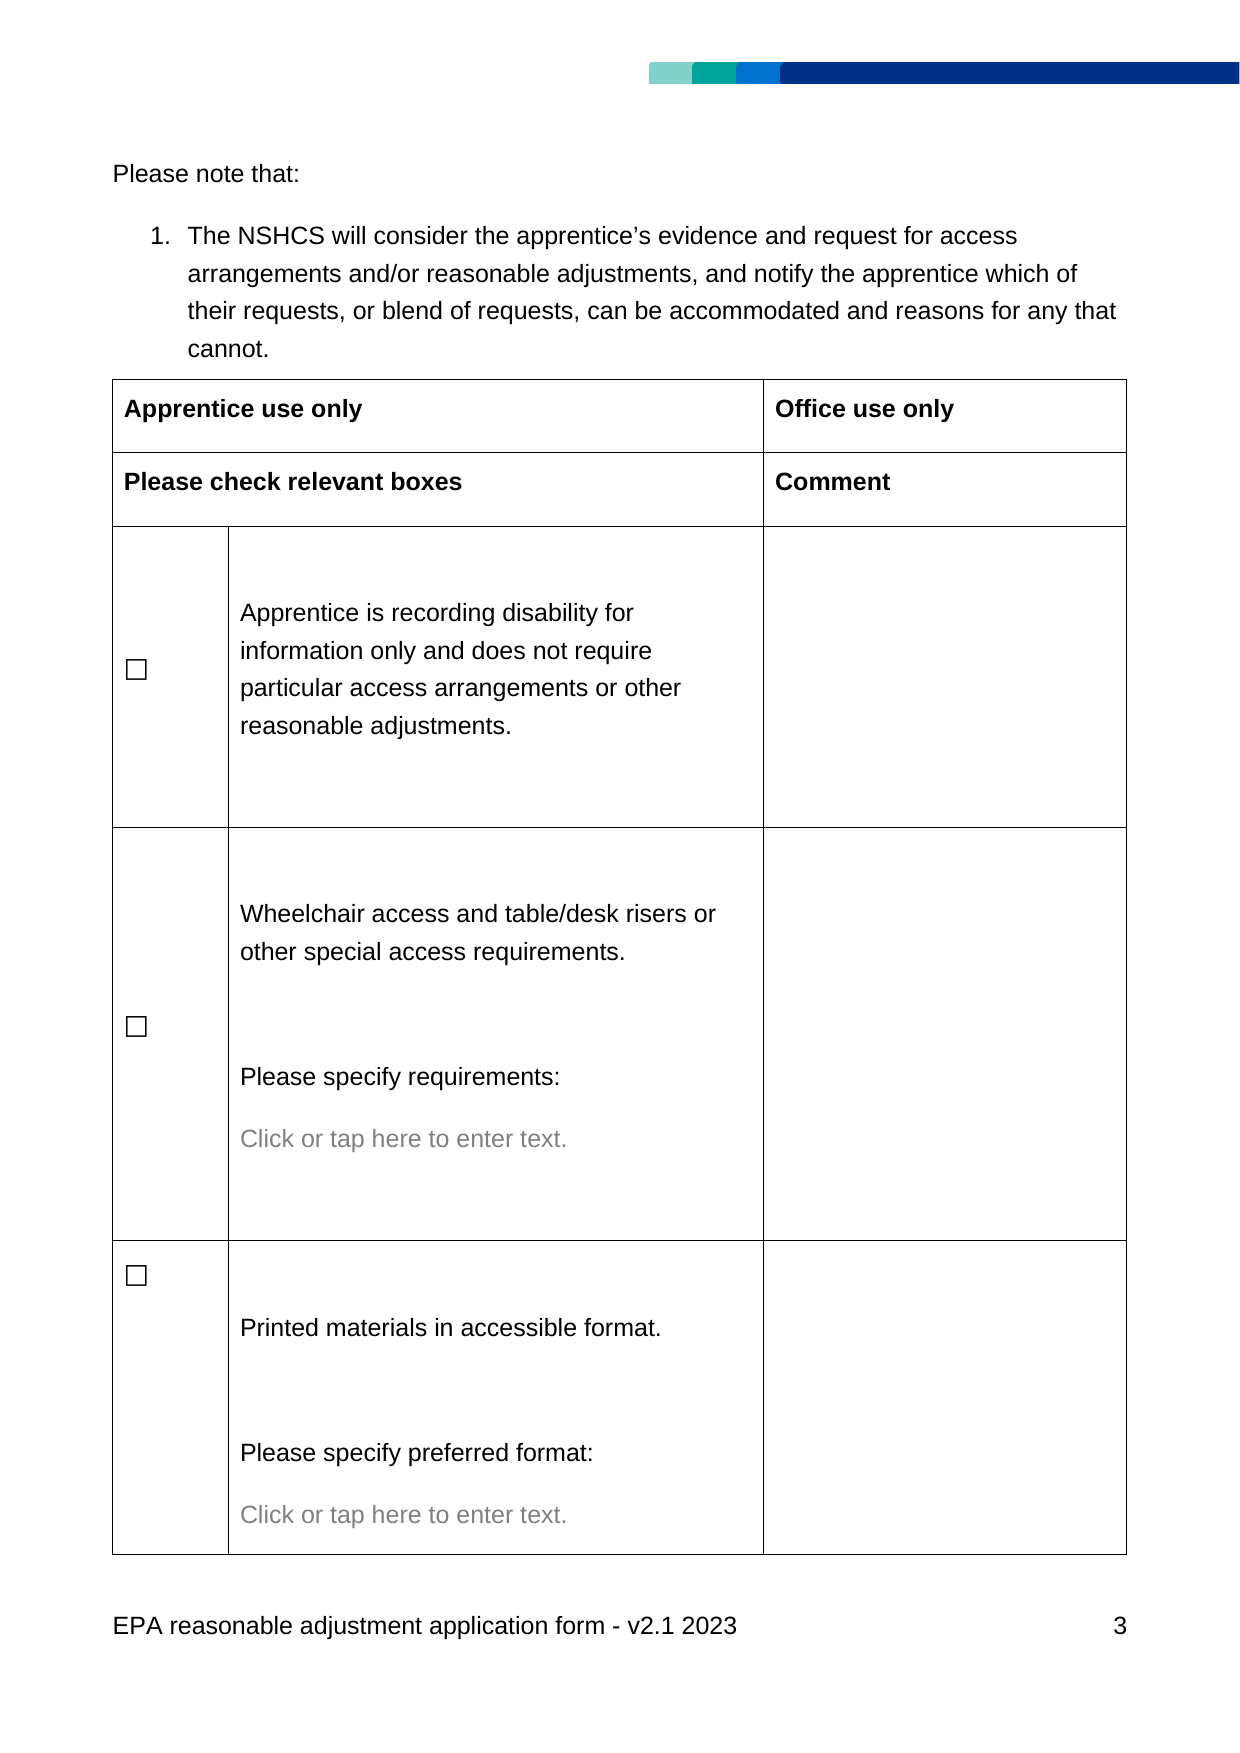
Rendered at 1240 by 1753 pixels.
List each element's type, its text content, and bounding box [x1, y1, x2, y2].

text Please note that: [112, 150, 1127, 187]
table_cell [764, 828, 1126, 1240]
list The NSHCS will consider the apprentice’s evidence and request for access arrangements and/or reasonable adjustments, and notify the apprentice which of their requests, or blend of requests, can be accommodated and reasons for any that cannot. [150, 212, 1127, 362]
table_cell Wheelchair access and table/desk risers or other special access requirements. Please specify requirements: Click or tap here to enter text. [229, 828, 763, 1240]
table_cell Apprentice is recording disability for information only and does not require particular access arrangements or other reasonable adjustments. [229, 527, 763, 827]
table_header Apprentice use only [113, 380, 763, 452]
table_cell ☐ [113, 828, 228, 1240]
table_cell [764, 1241, 1126, 1554]
table_cell Printed materials in accessible format. Please specify preferred format: Click or tap here to enter text. [229, 1241, 763, 1554]
table_cell Please check relevant boxes [113, 453, 763, 526]
table_cell ☐ [113, 527, 228, 827]
table_cell ☐ [113, 1241, 228, 1554]
table_cell [764, 527, 1126, 827]
table_header Office use only [764, 380, 1126, 452]
table_cell Comment [764, 453, 1126, 526]
